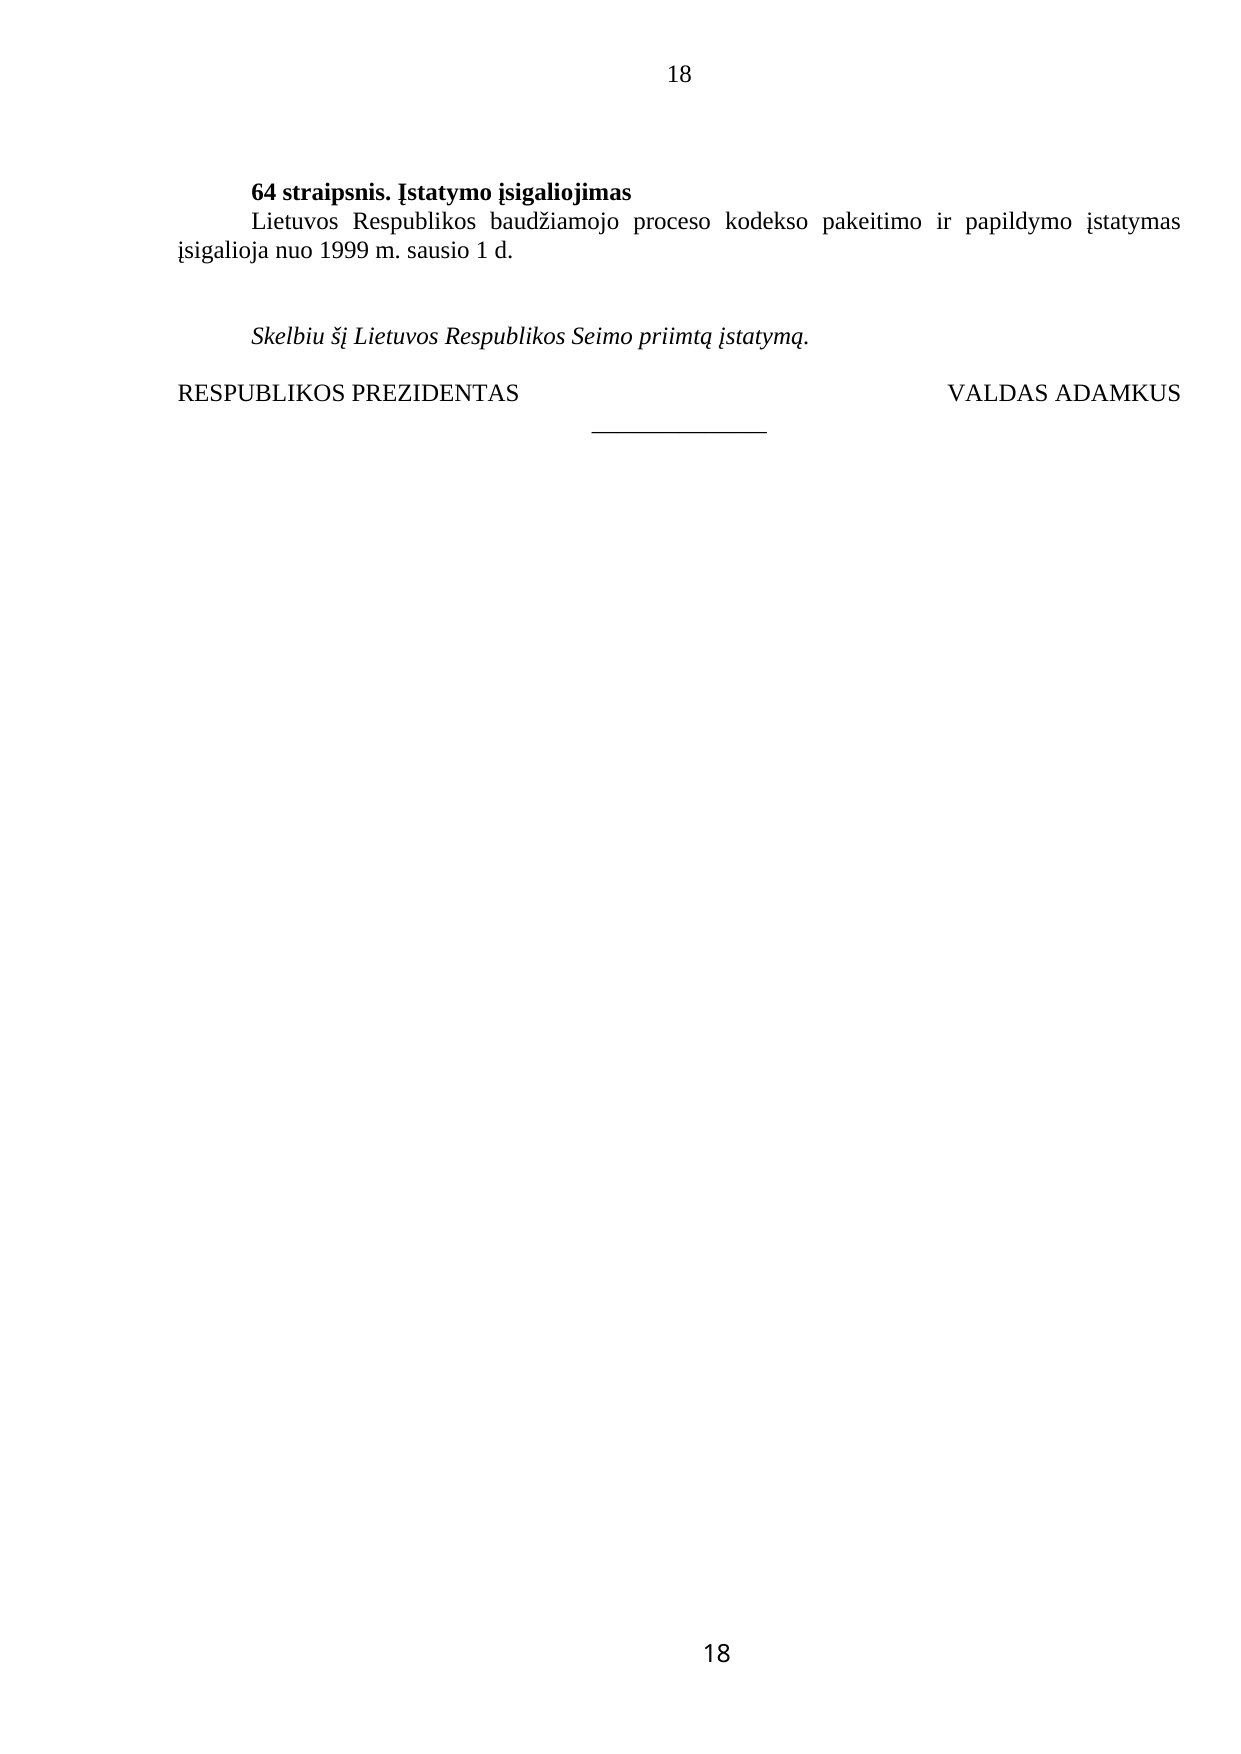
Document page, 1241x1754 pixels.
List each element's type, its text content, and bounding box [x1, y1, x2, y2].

text Skelbiu šį Lietuvos Respublikos Seimo priimtą įstatymą. [177, 321, 1181, 350]
text RESPUBLIKOS PREZIDENTAS VALDAS ADAMKUS [177, 378, 1181, 407]
text ______________ [177, 407, 1181, 436]
text Lietuvos Respublikos baudžiamojo proceso kodekso pakeitimo ir papildymo įstatymas įsigalioja nuo 1999 m. sausio 1 d. [177, 206, 1181, 263]
text 64 straipsnis. Įstatymo įsigaliojimas [177, 177, 1181, 206]
